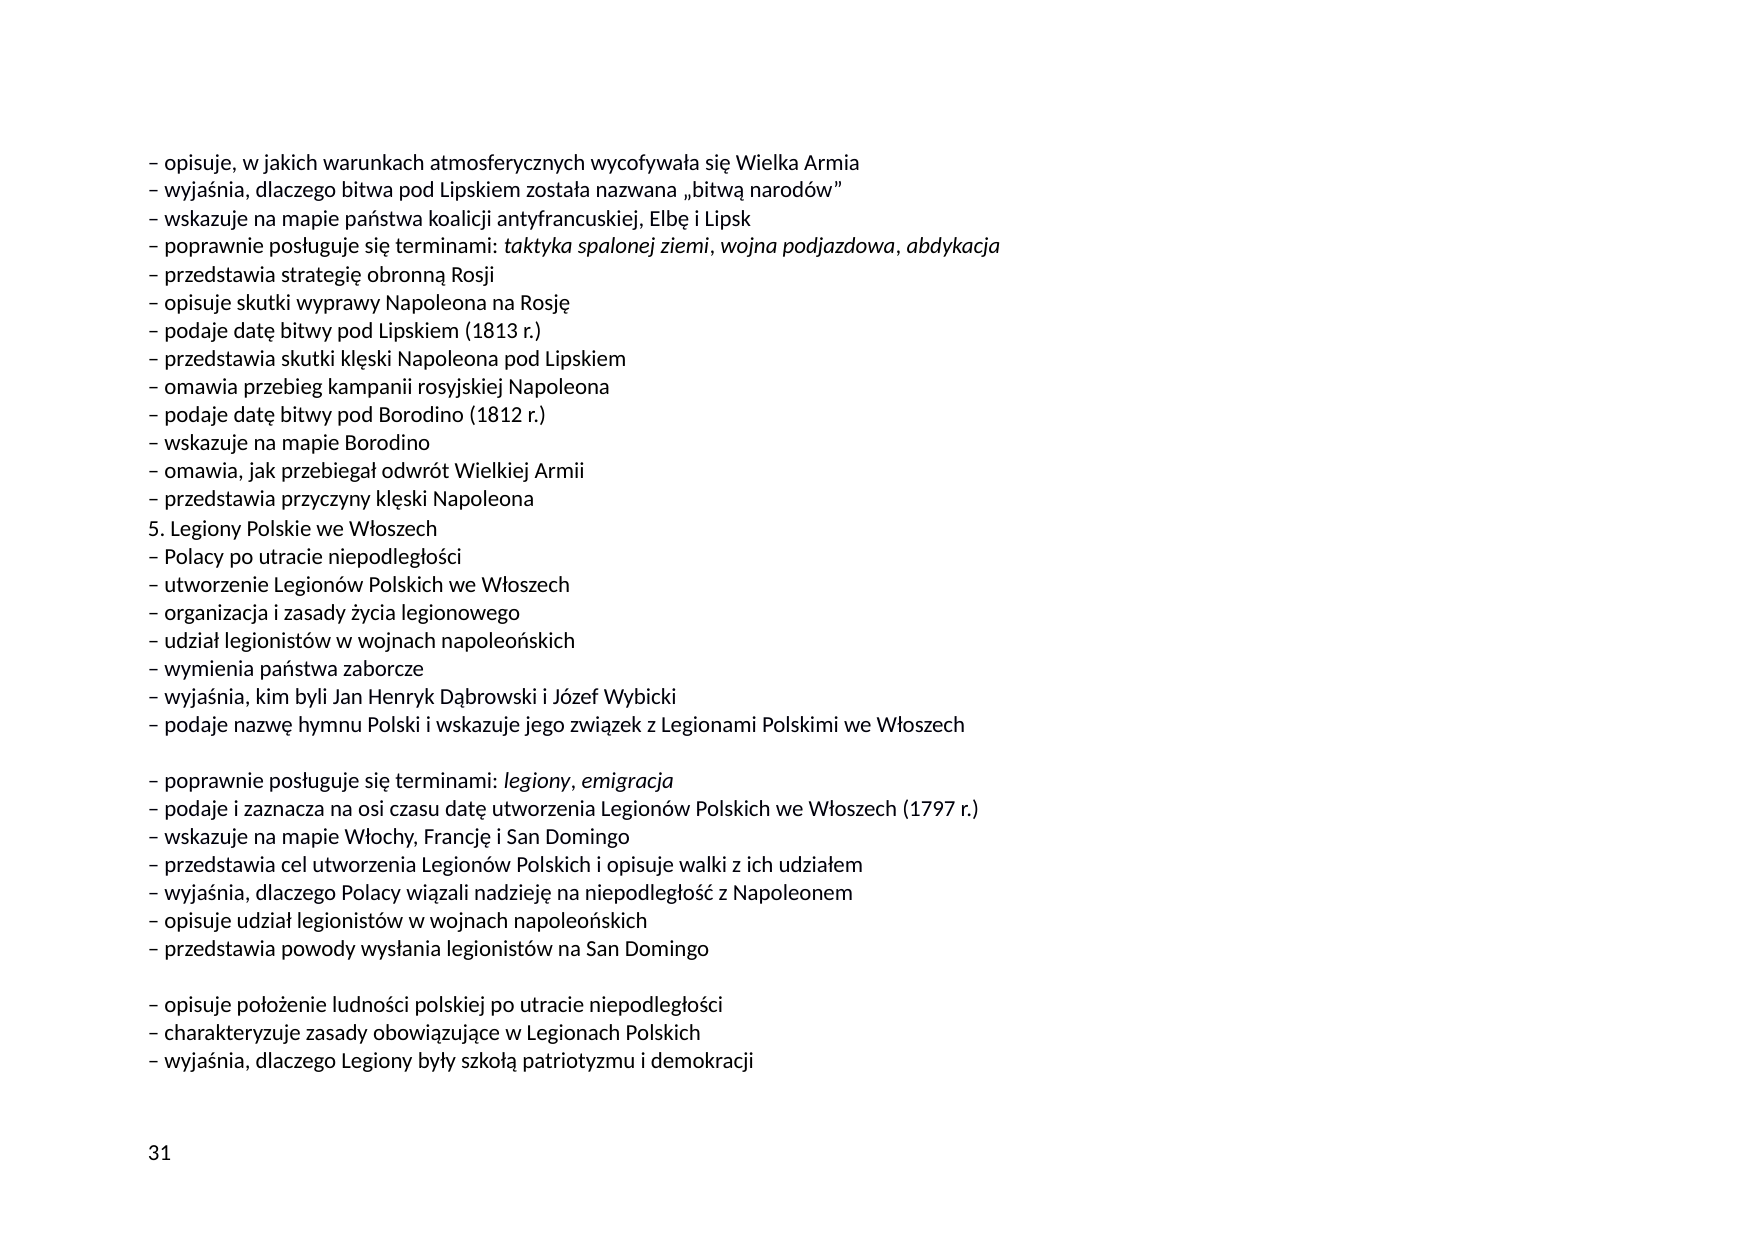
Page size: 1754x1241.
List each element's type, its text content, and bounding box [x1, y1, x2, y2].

text – poprawnie posługuje się terminami: taktyka spalonej ziemi, wojna podjazdowa, abdykacja [148, 232, 1606, 260]
text – opisuje skutki wyprawy Napoleona na Rosję [148, 288, 1606, 316]
text – opisuje udział legionistów w wojnach napoleońskich [148, 906, 1606, 934]
text – wymienia państwa zaborcze [148, 654, 1606, 682]
text – przedstawia skutki klęski Napoleona pod Lipskiem [148, 344, 1606, 372]
text – Polacy po utracie niepodległości [148, 542, 1606, 570]
text – utworzenie Legionów Polskich we Włoszech [148, 570, 1606, 598]
text – wskazuje na mapie Borodino [148, 428, 1606, 456]
text – wyjaśnia, dlaczego Polacy wiązali nadzieję na niepodległość z Napoleonem [148, 878, 1606, 906]
text – opisuje położenie ludności polskiej po utracie niepodległości [148, 990, 1606, 1018]
text – podaje datę bitwy pod Borodino (1812 r.) [148, 400, 1606, 428]
text – wyjaśnia, kim byli Jan Henryk Dąbrowski i Józef Wybicki [148, 682, 1606, 710]
text – podaje i zaznacza na osi czasu datę utworzenia Legionów Polskich we Włoszech (1797 r.) [148, 794, 1606, 822]
text – przedstawia strategię obronną Rosji [148, 260, 1606, 288]
text – wskazuje na mapie Włochy, Francję i San Domingo [148, 822, 1606, 850]
text – udział legionistów w wojnach napoleońskich [148, 626, 1606, 654]
text – charakteryzuje zasady obowiązujące w Legionach Polskich [148, 1018, 1606, 1046]
text – poprawnie posługuje się terminami: legiony, emigracja [148, 766, 1606, 794]
text – opisuje, w jakich warunkach atmosferycznych wycofywała się Wielka Armia [148, 148, 1606, 176]
text – wyjaśnia, dlaczego Legiony były szkołą patriotyzmu i demokracji [148, 1046, 1606, 1074]
text – wyjaśnia, dlaczego bitwa pod Lipskiem została nazwana „bitwą narodów” [148, 176, 1606, 204]
text – podaje datę bitwy pod Lipskiem (1813 r.) [148, 316, 1606, 344]
text – przedstawia przyczyny klęski Napoleona [148, 484, 1606, 512]
text – wskazuje na mapie państwa koalicji antyfrancuskiej, Elbę i Lipsk [148, 204, 1606, 232]
text 5. Legiony Polskie we Włoszech [148, 514, 1606, 542]
text – organizacja i zasady życia legionowego [148, 598, 1606, 626]
text – podaje nazwę hymnu Polski i wskazuje jego związek z Legionami Polskimi we Włoszech [148, 710, 1606, 738]
text – omawia przebieg kampanii rosyjskiej Napoleona [148, 372, 1606, 400]
text – przedstawia powody wysłania legionistów na San Domingo [148, 934, 1606, 962]
text – przedstawia cel utworzenia Legionów Polskich i opisuje walki z ich udziałem [148, 850, 1606, 878]
text – omawia, jak przebiegał odwrót Wielkiej Armii [148, 456, 1606, 484]
